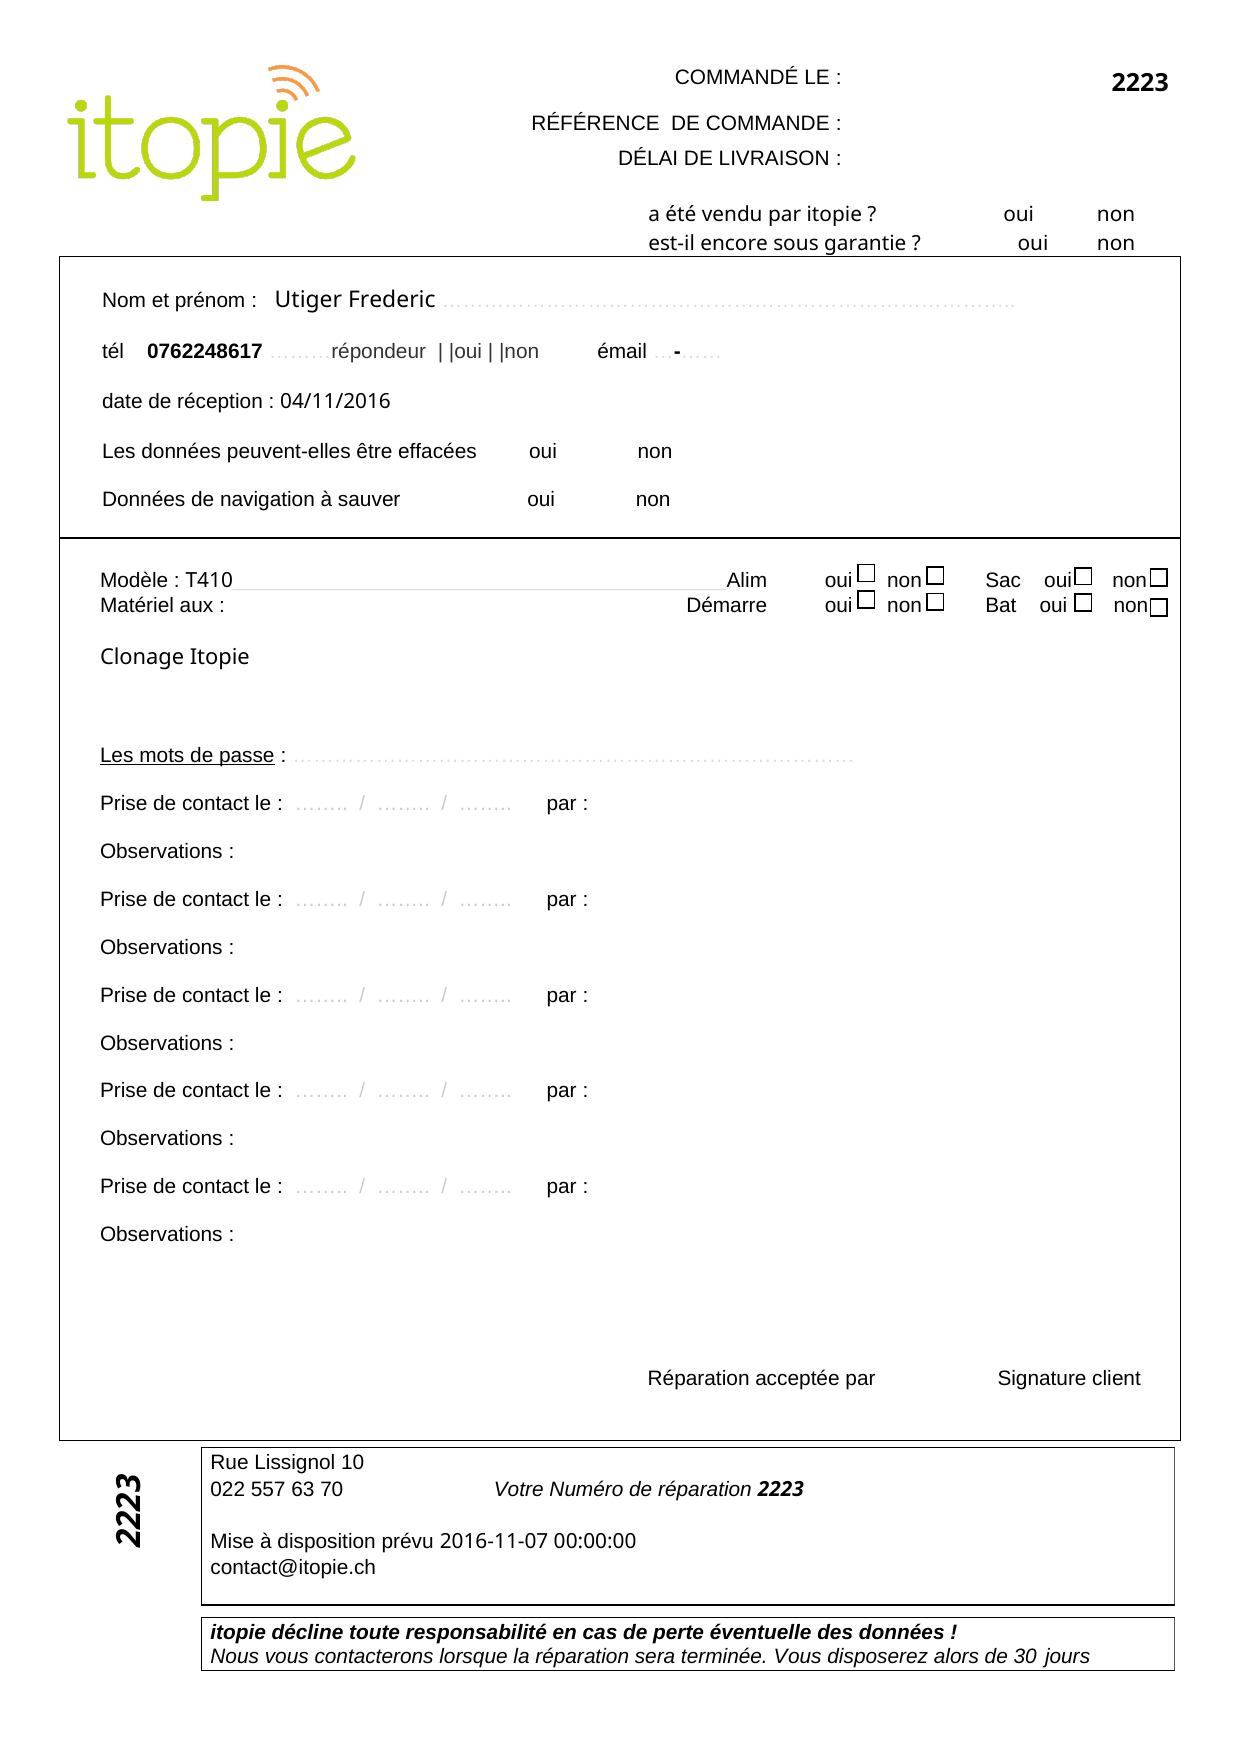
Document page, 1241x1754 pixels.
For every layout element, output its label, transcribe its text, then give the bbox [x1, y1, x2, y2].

table_header 2223 [59, 1441, 195, 1677]
table_header 2223 [847, 59, 1180, 104]
text date de réception : 04/11/2016 [60, 383, 1180, 415]
text Observations : [60, 1123, 1180, 1150]
table_cell [847, 105, 1180, 140]
text Observations : [60, 836, 1180, 863]
table_header Rue Lissignol 10 022 557 63 70 Votre Numéro de réparation 2223 Mise à disposition prévu 2016-11-07 00:00:00 contact@itopie.ch [195, 1441, 1180, 1611]
picture [67, 65, 356, 201]
text Données de navigation à sauver oui non [60, 484, 1180, 511]
text Observations : [60, 1219, 1180, 1246]
text Prise de contact le : …….. / …….. / …….. par : [60, 1075, 1180, 1102]
text Les données peuvent-elles être effacées oui non [60, 436, 1180, 463]
text Réparation acceptée par Signature client [60, 1363, 1180, 1390]
text a été vendu par itopie ? oui non [59, 199, 1181, 228]
text Prise de contact le : …….. / …….. / …….. par : [60, 788, 1180, 815]
text est-il encore sous garantie ? oui non [59, 228, 1181, 256]
text Prise de contact le : …….. / …….. / …….. par : [60, 979, 1180, 1006]
table_cell RÉFÉRENCE DE COMMANDE : [490, 105, 847, 140]
table_header COMMANDÉ LE : [490, 59, 847, 104]
table_cell DÉLAI DE LIVRAISON : [490, 140, 847, 175]
text Modèle : T410 Alim oui non Sac oui non [879, 562, 925, 590]
text Prise de contact le : …….. / …….. / …….. par : [60, 1171, 1180, 1198]
text Observations : [60, 1027, 1180, 1054]
text Modèle : T410 Alim oui non Sac oui non [948, 562, 1180, 590]
text Matériel aux : Démarre oui non Bat oui non [60, 590, 1180, 617]
text Observations : [60, 931, 1180, 958]
text tél 0762248617 ………répondeur | |oui | |non émail …-…… [60, 335, 1180, 362]
table_cell [847, 140, 1180, 175]
text Modèle : T410 Alim oui non Sac oui non [60, 562, 856, 590]
text Prise de contact le : …….. / …….. / …….. par : [60, 883, 1180, 911]
text Clonage Itopie [60, 638, 1180, 671]
text Les mots de passe : ……………………………………………………………………… [60, 740, 1180, 767]
table_cell itopie décline toute responsabilité en cas de perte éventuelle des données ! Nous vous contacterons lorsque la réparation sera terminée. Vous disposerez alors de 30 jours [195, 1611, 1180, 1677]
text Nom et prénom : Utiger Frederic ……………………………………………………………………….. [60, 280, 1180, 314]
